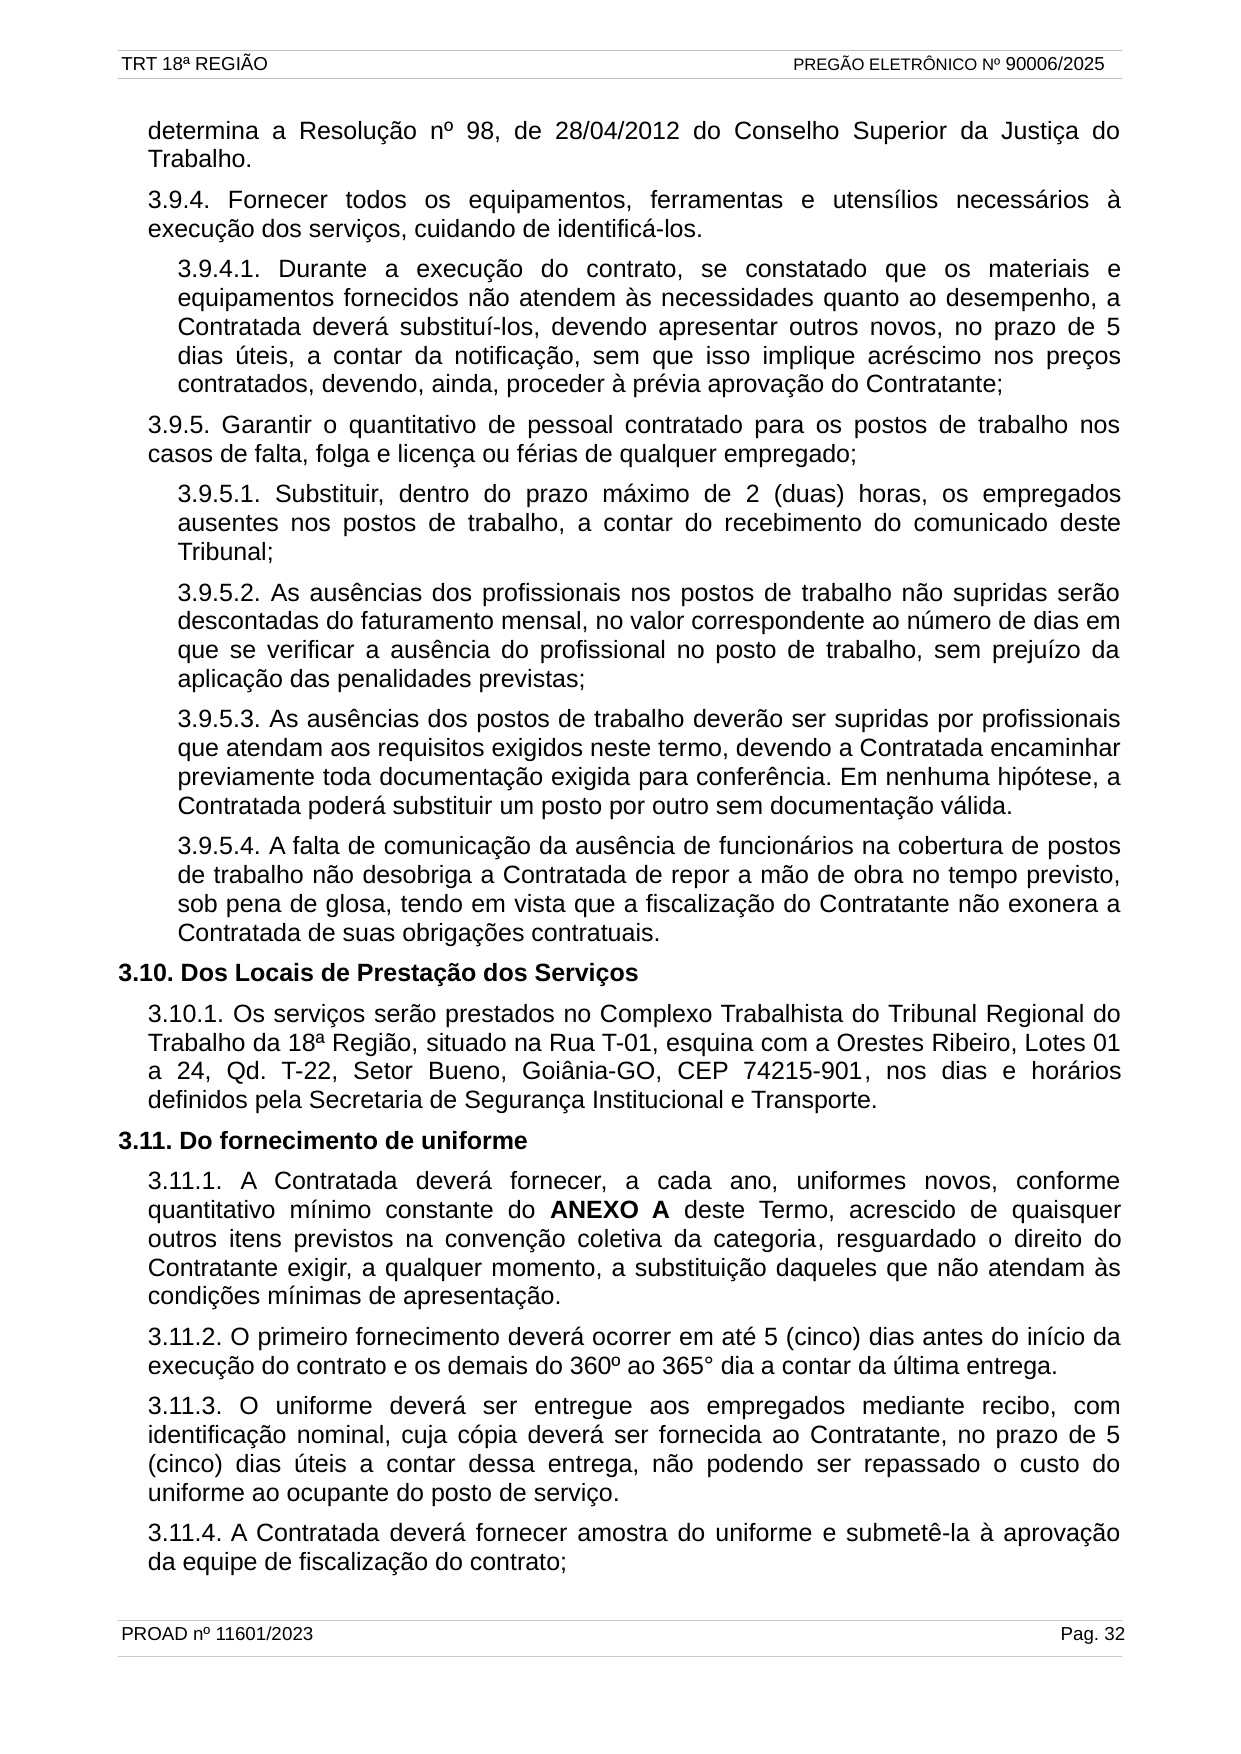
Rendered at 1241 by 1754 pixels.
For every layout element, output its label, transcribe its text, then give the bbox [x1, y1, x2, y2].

text 3.10. Dos Locais de Prestação dos Serviços [118, 958, 1122, 987]
text 3.9.4. Fornecer todos os equipamentos, ferramentas e utensílios necessários à execução dos serviços, cuidando de identificá-los. [148, 185, 1122, 242]
text 3.11.1. A Contratada deverá fornecer, a cada ano, uniformes novos, conforme quantitativo mínimo constante do ANEXO A deste Termo, acrescido de quaisquer outros itens previstos na convenção coletiva da categoria, resguardado o direito do Contratante exigir, a qualquer momento, a substituição daqueles que não atendam às condições mínimas de apresentação. [148, 1166, 1122, 1310]
text 3.11.2. O primeiro fornecimento deverá ocorrer em até 5 (cinco) dias antes do início da execução do contrato e os demais do 360º ao 365° dia a contar da última entrega. [148, 1322, 1122, 1379]
text 3.9.5.2. As ausências dos profissionais nos postos de trabalho não supridas serão descontadas do faturamento mensal, no valor correspondente ao número de dias em que se verificar a ausência do profissional no posto de trabalho, sem prejuízo da aplicação das penalidades previstas; [177, 577, 1122, 692]
text determina a Resolução nº 98, de 28/04/2012 do Conselho Superior da Justiça do Trabalho. [148, 116, 1122, 173]
text 3.11.3. O uniforme deverá ser entregue aos empregados mediante recibo, com identificação nominal, cuja cópia deverá ser fornecida ao Contratante, no prazo de 5 (cinco) dias úteis a contar dessa entrega, não podendo ser repassado o custo do uniforme ao ocupante do posto de serviço. [148, 1391, 1122, 1506]
text 3.9.5.1. Substituir, dentro do prazo máximo de 2 (duas) horas, os empregados ausentes nos postos de trabalho, a contar do recebimento do comunicado deste Tribunal; [177, 479, 1122, 566]
text 3.9.4.1. Durante a execução do contrato, se constatado que os materiais e equipamentos fornecidos não atendem às necessidades quanto ao desempenho, a Contratada deverá substituí-los, devendo apresentar outros novos, no prazo de 5 dias úteis, a contar da notificação, sem que isso implique acréscimo nos preços contratados, devendo, ainda, proceder à prévia aprovação do Contratante; [177, 254, 1122, 398]
text 3.11. Do fornecimento de uniforme [118, 1126, 1122, 1154]
text 3.9.5.3. As ausências dos postos de trabalho deverão ser supridas por profissionais que atendam aos requisitos exigidos neste termo, devendo a Contratada encaminhar previamente toda documentação exigida para conferência. Em nenhuma hipótese, a Contratada poderá substituir um posto por outro sem documentação válida. [177, 704, 1122, 819]
text 3.10.1. Os serviços serão prestados no Complexo Trabalhista do Tribunal Regional do Trabalho da 18ª Região, situado na Rua T-01, esquina com a Orestes Ribeiro, Lotes 01 a 24, Qd. T-22, Setor Bueno, Goiânia-GO, CEP 74215-901, nos dias e horários definidos pela Secretaria de Segurança Institucional e Transporte. [148, 999, 1122, 1114]
text 3.9.5.4. A falta de comunicação da ausência de funcionários na cobertura de postos de trabalho não desobriga a Contratada de repor a mão de obra no tempo previsto, sob pena de glosa, tendo em vista que a fiscalização do Contratante não exonera a Contratada de suas obrigações contratuais. [177, 831, 1122, 946]
text 3.11.4. A Contratada deverá fornecer amostra do uniforme e submetê-la à aprovação da equipe de fiscalização do contrato; [148, 1518, 1122, 1576]
text 3.9.5. Garantir o quantitativo de pessoal contratado para os postos de trabalho nos casos de falta, folga e licença ou férias de qualquer empregado; [148, 410, 1122, 467]
